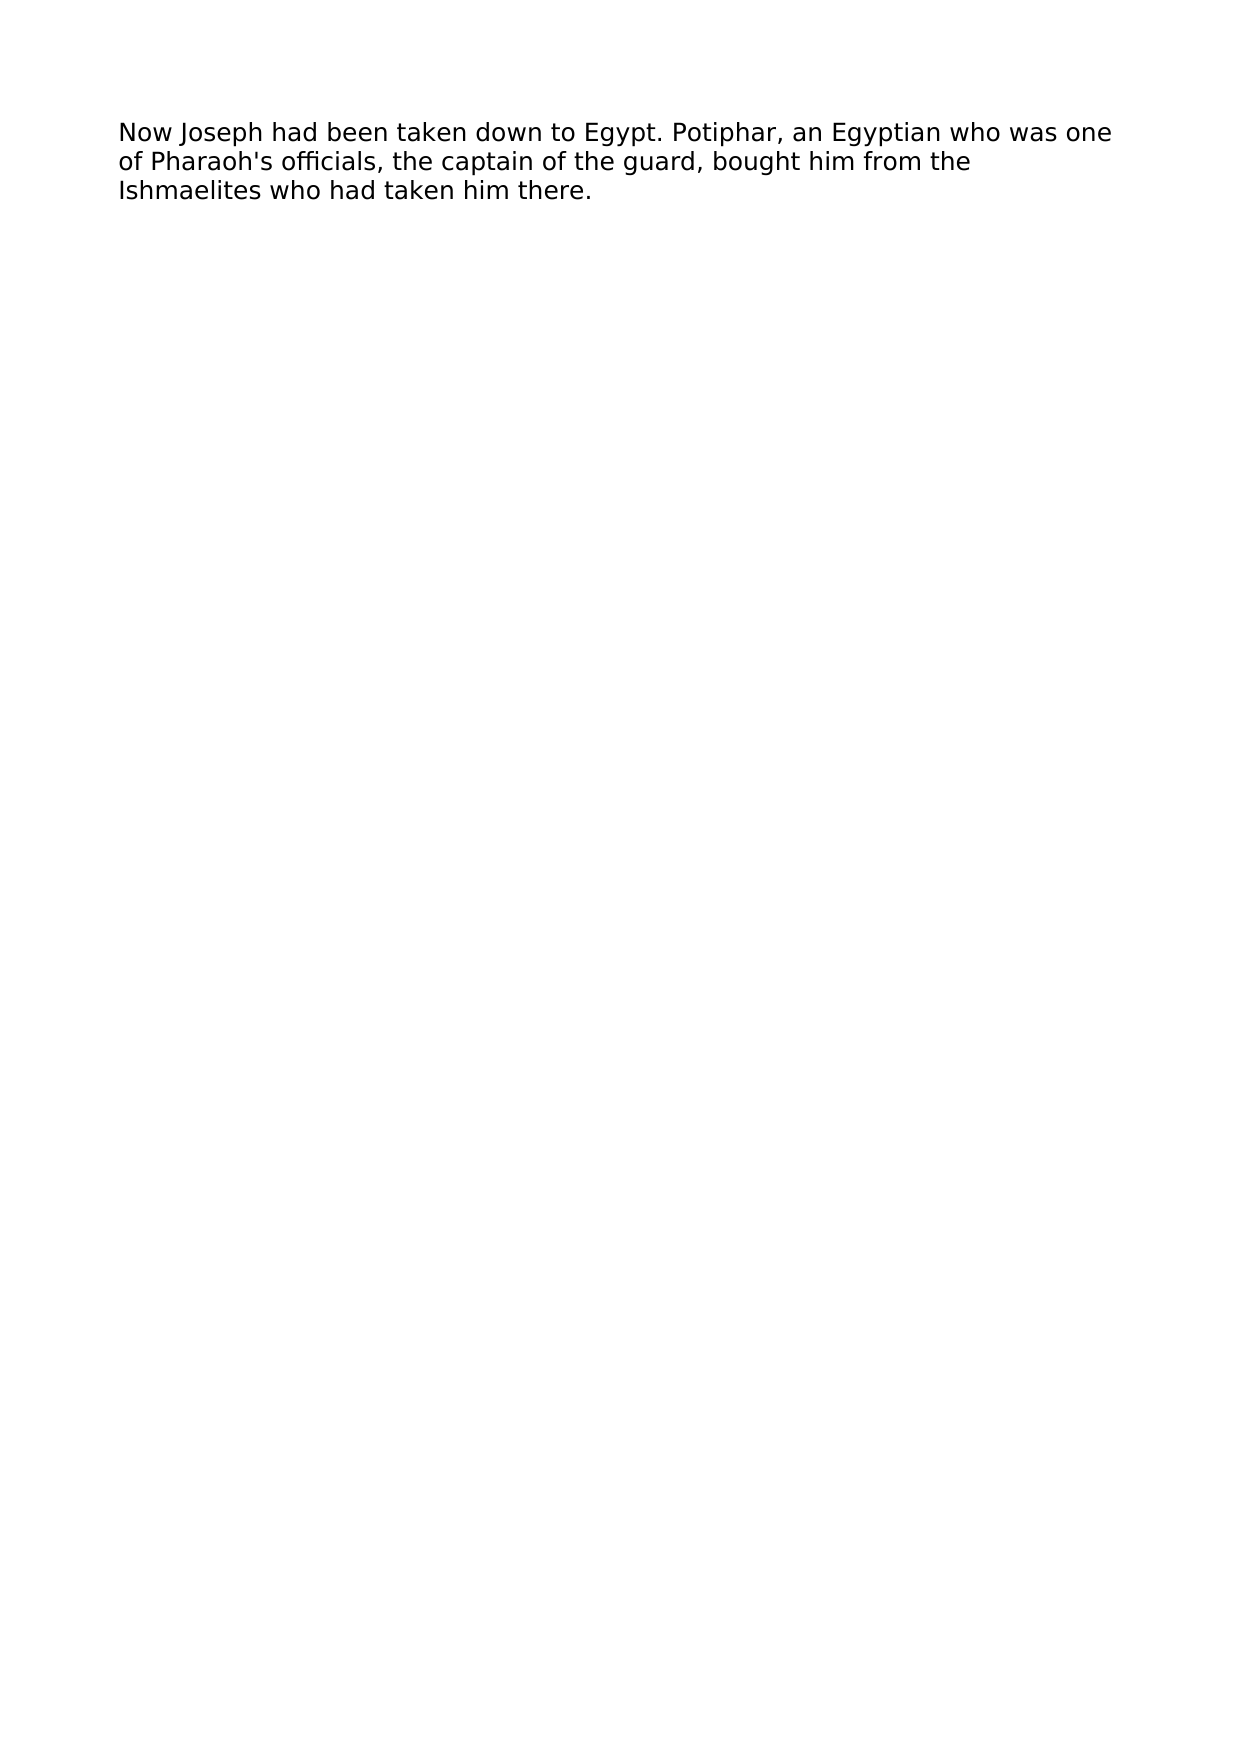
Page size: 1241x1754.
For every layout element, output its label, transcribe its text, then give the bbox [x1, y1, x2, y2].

text Now Joseph had been taken down to Egypt. Potiphar, an Egyptian who was one of Pharaoh's officials, the captain of the guard, bought him from the Ishmaelites who had taken him there. [118, 118, 1122, 206]
